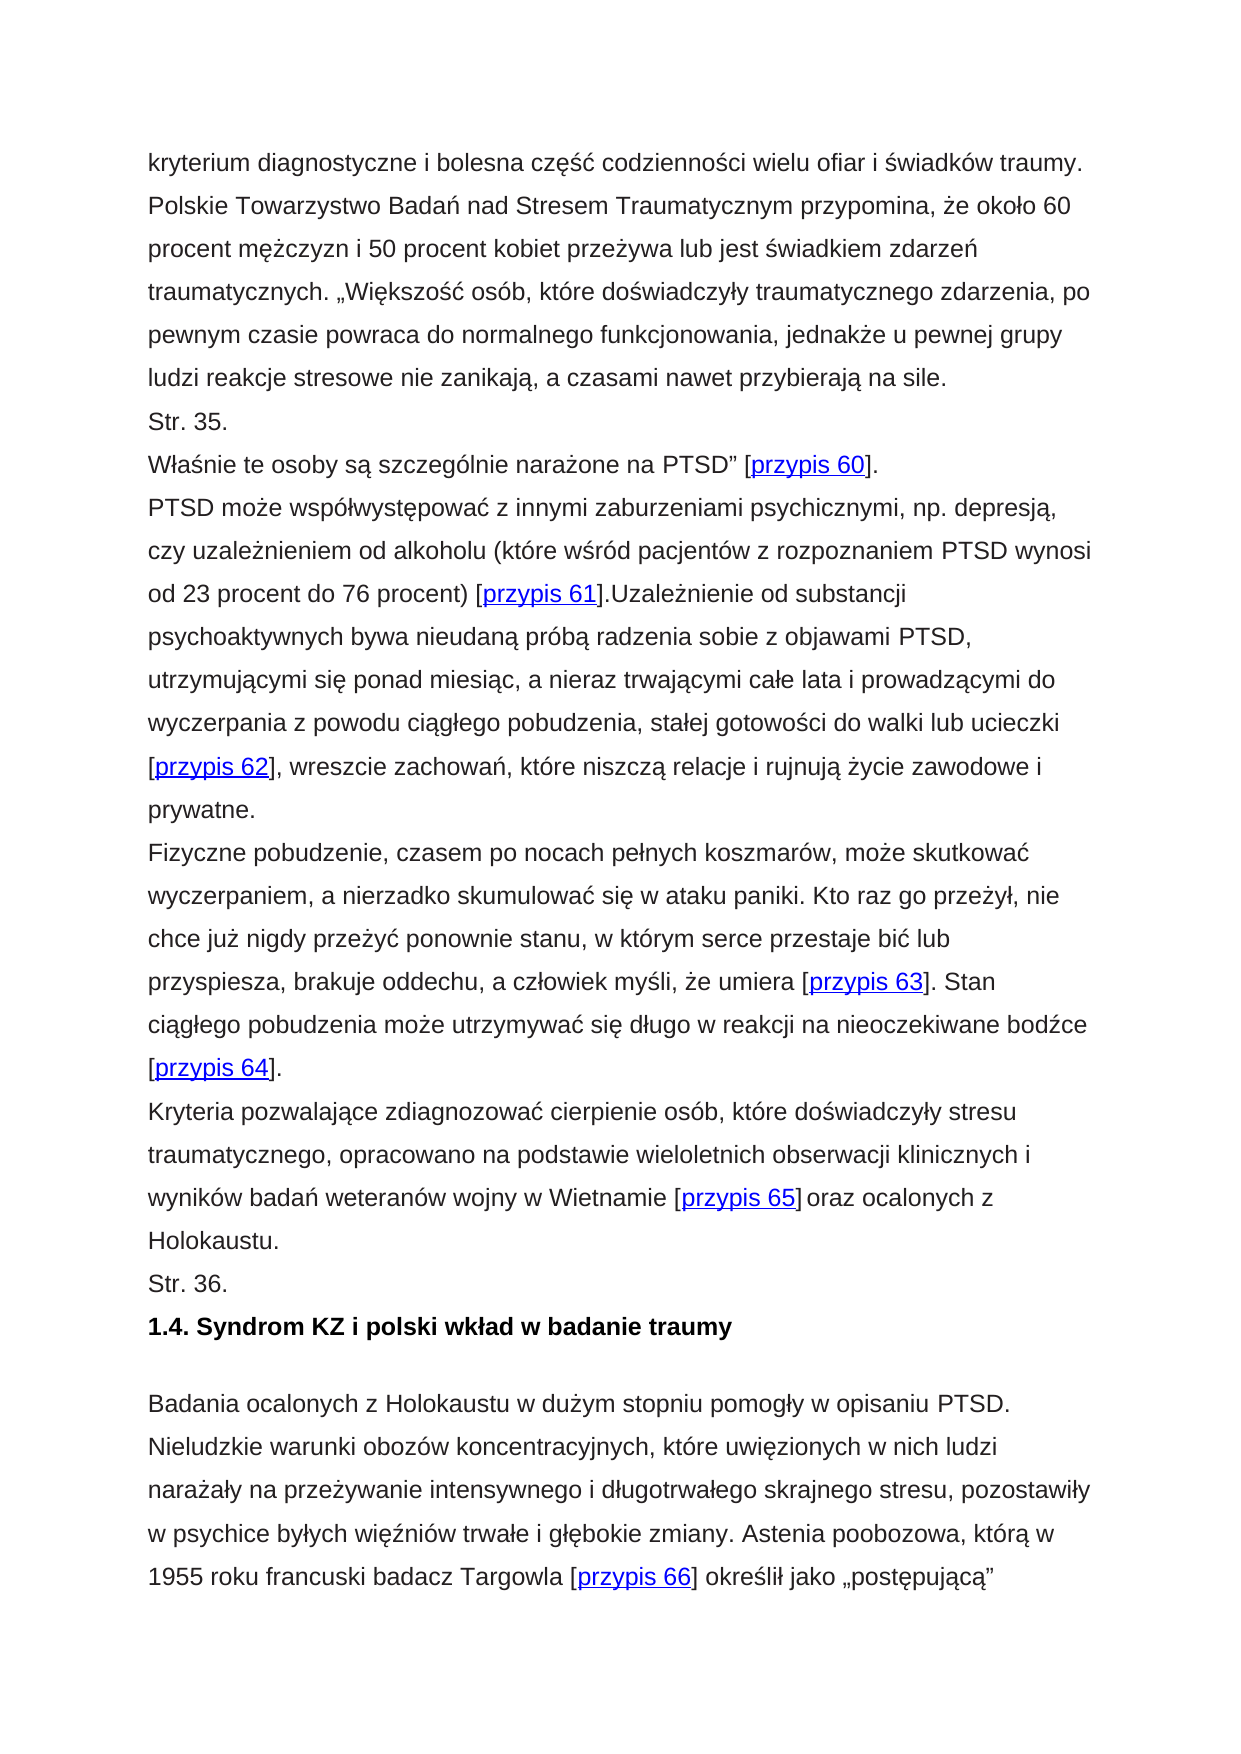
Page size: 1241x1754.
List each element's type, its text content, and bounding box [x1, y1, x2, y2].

text Polskie Towarzystwo Badań nad Stresem Traumatycznym przypomina, że około 60 procent mężczyzn i 50 procent kobiet przeżywa lub jest świadkiem zdarzeń traumatycznych. „Większość osób, które doświadczyły traumatycznego zdarzenia, po pewnym czasie powraca do normalnego funkcjonowania, jednakże u pewnej grupy ludzi reakcje stresowe nie zanikają, a czasami nawet przybierają na sile. [148, 191, 1092, 392]
text PTSD może współwystępować z innymi zaburzeniami psychicznymi, np. depresją, czy uzależnieniem od alkoholu (które wśród pacjentów z rozpoznaniem PTSD wynosi od 23 procent do 76 procent) [przypis 61].Uzależnienie od substancji psychoaktywnych bywa nieudaną próbą radzenia sobie z objawami PTSD, utrzymującymi się ponad miesiąc, a nieraz trwającymi całe lata i prowadzącymi do wyczerpania z powodu ciągłego pobudzenia, stałej gotowości do walki lub ucieczki [przypis 62], wreszcie zachowań, które niszczą relacje i rujnują życie zawodowe i prywatne. [148, 493, 1092, 823]
subtitle 1.4. Syndrom KZ i polski wkład w badanie traumy [148, 1312, 1092, 1341]
text Właśnie te osoby są szczególnie narażone na PTSD” [przypis 60]. [148, 449, 1092, 478]
text kryterium diagnostyczne i bolesna część codzienności wielu ofiar i świadków traumy. [148, 148, 1092, 176]
text Fizyczne pobudzenie, czasem po nocach pełnych koszmarów, może skutkować wyczerpaniem, a nierzadko skumulować się w ataku paniki. Kto raz go przeżył, nie chce już nigdy przeżyć ponownie stanu, w którym serce przestaje bić lub przyspiesza, brakuje oddechu, a człowiek myśli, że umiera [przypis 63]. Stan ciągłego pobudzenia może utrzymywać się długo w reakcji na nieoczekiwane bodźce [przypis 64]. [148, 838, 1092, 1082]
text Kryteria pozwalające zdiagnozować cierpienie osób, które doświadczyły stresu traumatycznego, opracowano na podstawie wieloletnich obserwacji klinicznych i wyników badań weteranów wojny w Wietnamie [przypis 65] oraz ocalonych z Holokaustu. [148, 1096, 1092, 1254]
text Str. 35. [148, 406, 1092, 435]
text Badania ocalonych z Holokaustu w dużym stopniu pomogły w opisaniu PTSD. Nieludzkie warunki obozów koncentracyjnych, które uwięzionych w nich ludzi narażały na przeżywanie intensywnego i długotrwałego skrajnego stresu, pozostawiły w psychice byłych więźniów trwałe i głębokie zmiany. Astenia poobozowa, którą w 1955 roku francuski badacz Targowla [przypis 66] określił jako „postępującą” [148, 1389, 1092, 1591]
text Str. 36. [148, 1269, 1092, 1298]
